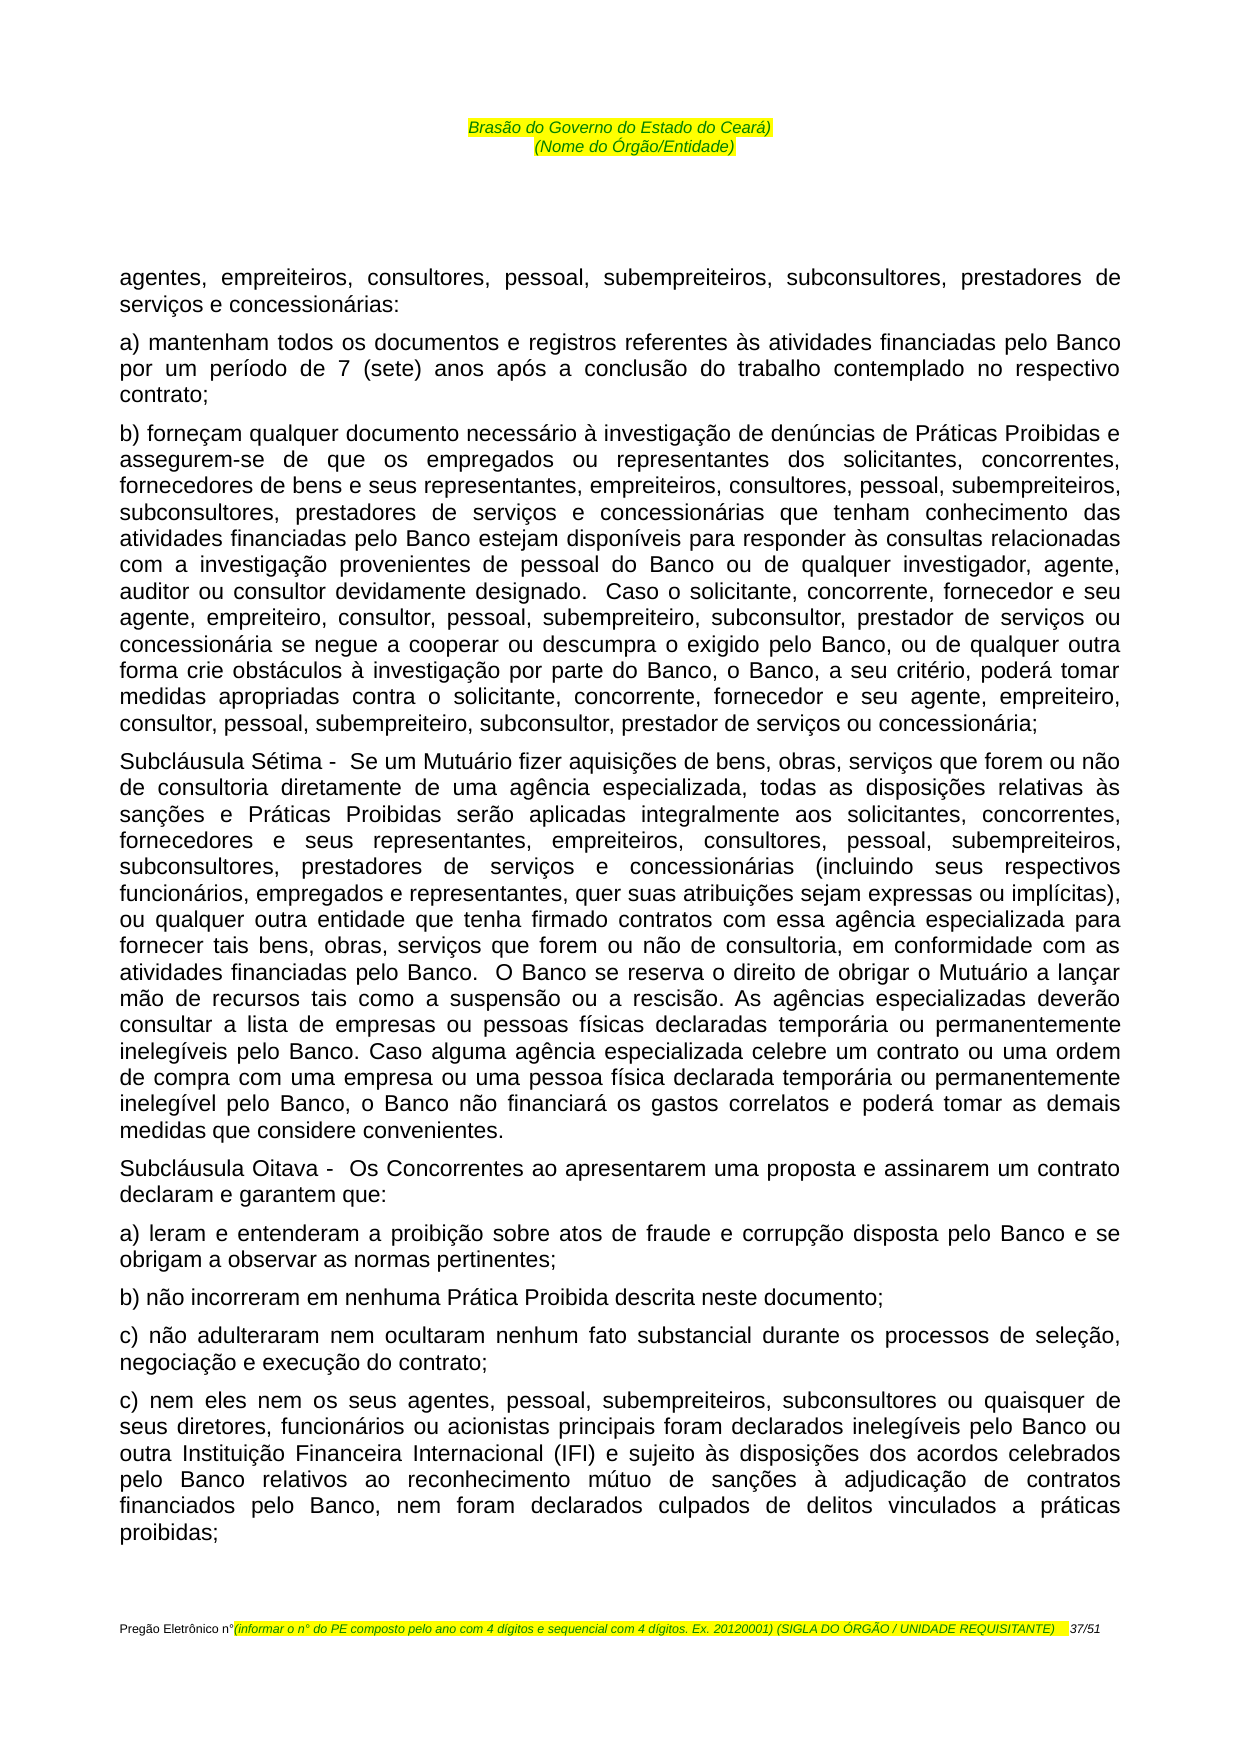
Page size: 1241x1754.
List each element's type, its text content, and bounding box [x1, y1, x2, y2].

text c) não adulteraram nem ocultaram nenhum fato substancial durante os processos de seleção, negociação e execução do contrato; [119, 1322, 1121, 1375]
text Subcláusula Sétima - Se um Mutuário fizer aquisições de bens, obras, serviços que forem ou não de consultoria diretamente de uma agência especializada, todas as disposições relativas às sanções e Práticas Proibidas serão aplicadas integralmente aos solicitantes, concorrentes, fornecedores e seus representantes, empreiteiros, consultores, pessoal, subempreiteiros, subconsultores, prestadores de serviços e concessionárias (incluindo seus respectivos funcionários, empregados e representantes, quer suas atribuições sejam expressas ou implícitas), ou qualquer outra entidade que tenha firmado contratos com essa agência especializada para fornecer tais bens, obras, serviços que forem ou não de consultoria, em conformidade com as atividades financiadas pelo Banco. O Banco se reserva o direito de obrigar o Mutuário a lançar mão de recursos tais como a suspensão ou a rescisão. As agências especializadas deverão consultar a lista de empresas ou pessoas físicas declaradas temporária ou permanentemente inelegíveis pelo Banco. Caso alguma agência especializada celebre um contrato ou uma ordem de compra com uma empresa ou uma pessoa física declarada temporária ou permanentemente inelegível pelo Banco, o Banco não financiará os gastos correlatos e poderá tomar as demais medidas que considere convenientes. [119, 748, 1121, 1143]
text a) leram e entenderam a proibição sobre atos de fraude e corrupção disposta pelo Banco e se obrigam a observar as normas pertinentes; [119, 1219, 1121, 1272]
text Subcláusula Oitava - Os Concorrentes ao apresentarem uma proposta e assinarem um contrato declaram e garantem que: [119, 1155, 1121, 1208]
text b) não incorreram em nenhuma Prática Proibida descrita neste documento; [119, 1284, 1121, 1311]
text b) forneçam qualquer documento necessário à investigação de denúncias de Práticas Proibidas e assegurem-se de que os empregados ou representantes dos solicitantes, concorrentes, fornecedores de bens e seus representantes, empreiteiros, consultores, pessoal, subempreiteiros, subconsultores, prestadores de serviços e concessionárias que tenham conhecimento das atividades financiadas pelo Banco estejam disponíveis para responder às consultas relacionadas com a investigação provenientes de pessoal do Banco ou de qualquer investigador, agente, auditor ou consultor devidamente designado. Caso o solicitante, concorrente, fornecedor e seu agente, empreiteiro, consultor, pessoal, subempreiteiro, subconsultor, prestador de serviços ou concessionária se negue a cooperar ou descumpra o exigido pelo Banco, ou de qualquer outra forma crie obstáculos à investigação por parte do Banco, o Banco, a seu critério, poderá tomar medidas apropriadas contra o solicitante, concorrente, fornecedor e seu agente, empreiteiro, consultor, pessoal, subempreiteiro, subconsultor, prestador de serviços ou concessionária; [119, 420, 1121, 736]
text a) mantenham todos os documentos e registros referentes às atividades financiadas pelo Banco por um período de 7 (sete) anos após a conclusão do trabalho contemplado no respectivo contrato; [119, 329, 1121, 408]
text c) nem eles nem os seus agentes, pessoal, subempreiteiros, subconsultores ou quaisquer de seus diretores, funcionários ou acionistas principais foram declarados inelegíveis pelo Banco ou outra Instituição Financeira Internacional (IFI) e sujeito às disposições dos acordos celebrados pelo Banco relativos ao reconhecimento mútuo de sanções à adjudicação de contratos financiados pelo Banco, nem foram declarados culpados de delitos vinculados a práticas proibidas; [119, 1387, 1121, 1545]
text agentes, empreiteiros, consultores, pessoal, subempreiteiros, subconsultores, prestadores de serviços e concessionárias: [119, 264, 1121, 317]
